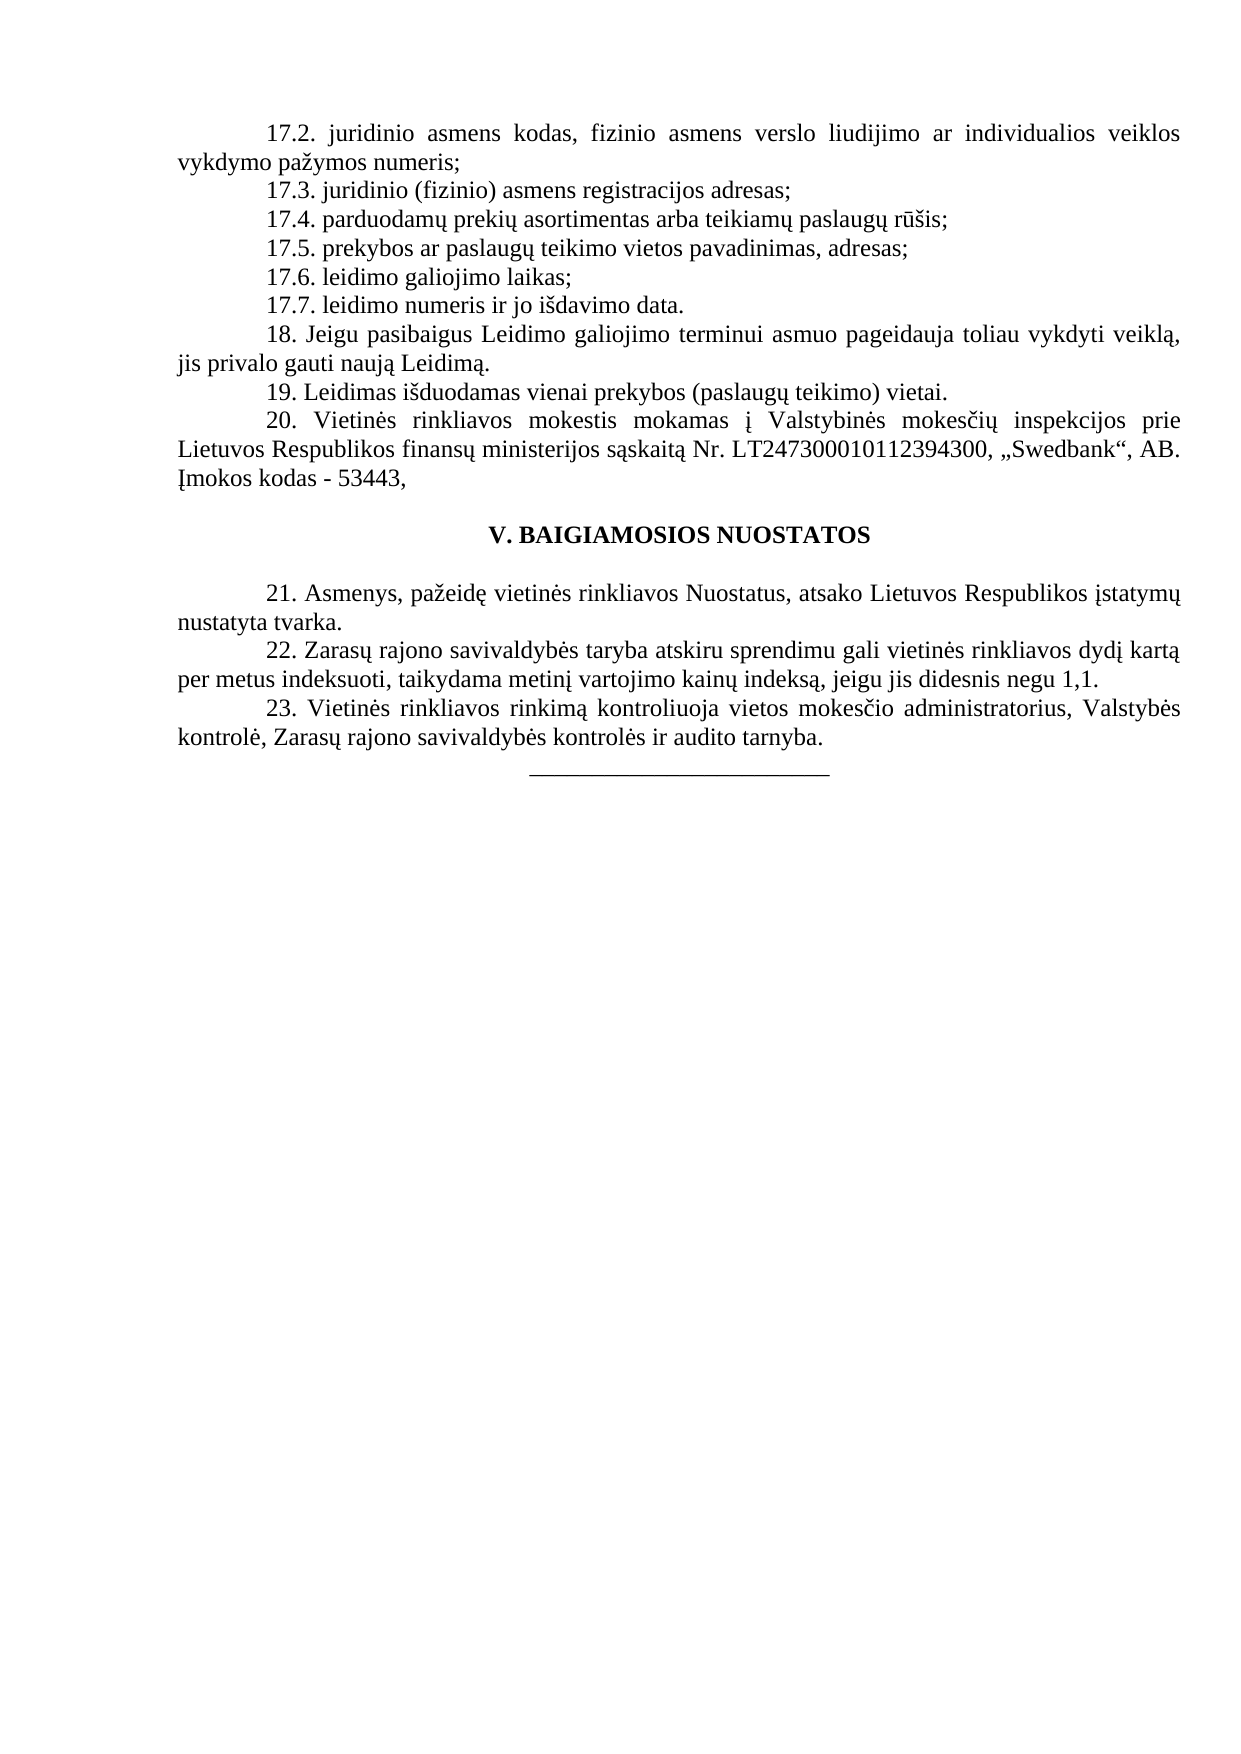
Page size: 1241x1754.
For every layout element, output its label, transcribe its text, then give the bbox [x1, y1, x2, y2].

text 19. Leidimas išduodamas vienai prekybos (paslaugų teikimo) vietai. [177, 377, 1181, 406]
text 17.2. juridinio asmens kodas, fizinio asmens verslo liudijimo ar individualios veiklos vykdymo pažymos numeris; [177, 118, 1181, 176]
text V. BAIGIAMOSIOS NUOSTATOS [177, 521, 1181, 549]
text 21. Asmenys, pažeidę vietinės rinkliavos Nuostatus, atsako Lietuvos Respublikos įstatymų nustatyta tvarka. [177, 578, 1181, 636]
text 17.6. leidimo galiojimo laikas; [177, 262, 1181, 291]
text 22. Zarasų rajono savivaldybės taryba atskiru sprendimu gali vietinės rinkliavos dydį kartą per metus indeksuoti, taikydama metinį vartojimo kainų indeksą, jeigu jis didesnis negu 1,1. [177, 636, 1181, 693]
text 18. Jeigu pasibaigus Leidimo galiojimo terminui asmuo pageidauja toliau vykdyti veiklą, jis privalo gauti naują Leidimą. [177, 319, 1181, 377]
text 20. Vietinės rinkliavos mokestis mokamas į Valstybinės mokesčių inspekcijos prie Lietuvos Respublikos finansų ministerijos sąskaitą Nr. LT247300010112394300, „Swedbank“, AB. Įmokos kodas - 53443, [177, 406, 1181, 492]
text 17.5. prekybos ar paslaugų teikimo vietos pavadinimas, adresas; [177, 233, 1181, 262]
text 23. Vietinės rinkliavos rinkimą kontroliuoja vietos mokesčio administratorius, Valstybės kontrolė, Zarasų rajono savivaldybės kontrolės ir audito tarnyba. [177, 693, 1181, 751]
text 17.7. leidimo numeris ir jo išdavimo data. [177, 291, 1181, 319]
text 17.3. juridinio (fizinio) asmens registracijos adresas; [177, 176, 1181, 204]
text ________________________ [177, 751, 1181, 779]
text 17.4. parduodamų prekių asortimentas arba teikiamų paslaugų rūšis; [177, 204, 1181, 233]
